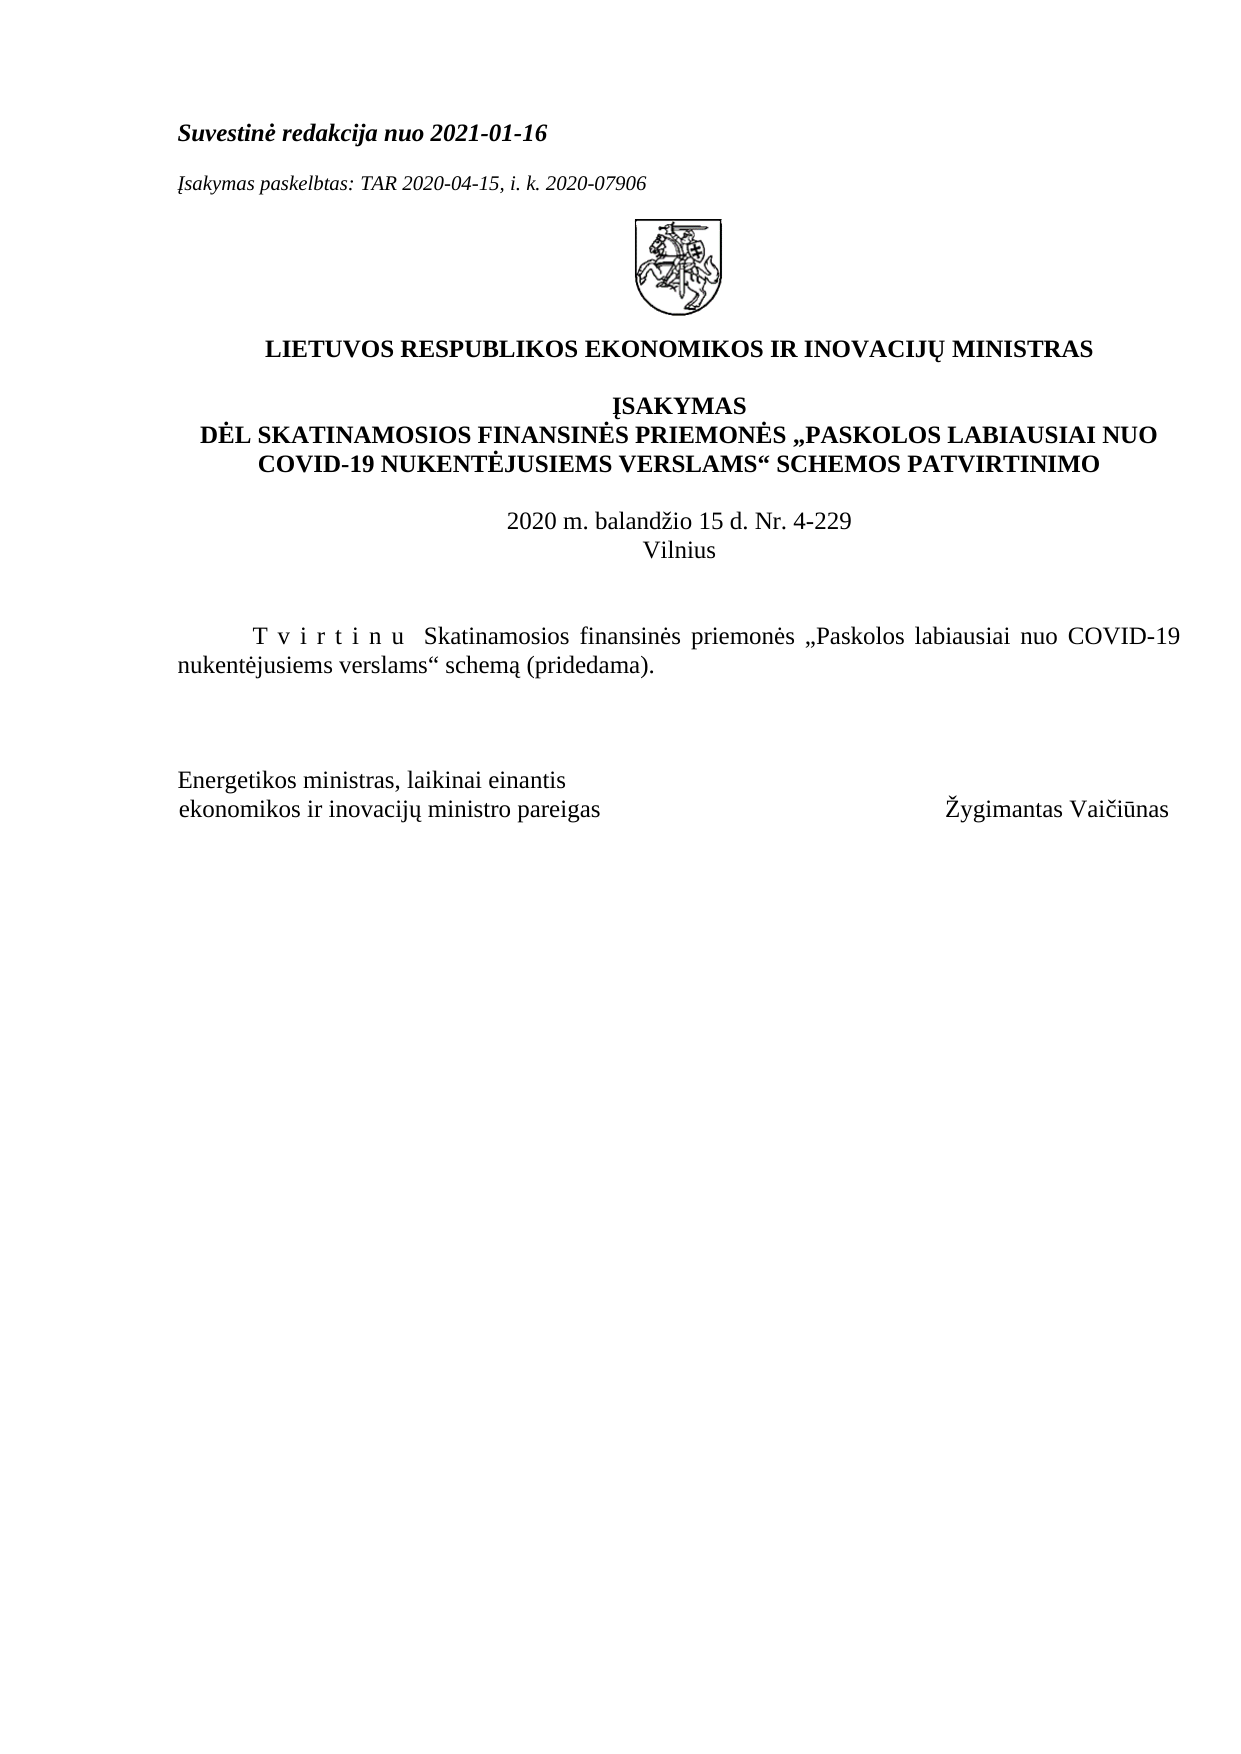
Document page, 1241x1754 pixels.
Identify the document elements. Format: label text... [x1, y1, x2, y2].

text LIETUVOS RESPUBLIKOS ekonomikos ir inovacijų MINISTRAS [177, 334, 1181, 363]
text 2020 m. balandžio 15 d. Nr. 4-229 [177, 506, 1181, 535]
text Įsakymas paskelbtas: TAR 2020-04-15, i. k. 2020-07906 [177, 171, 1181, 195]
text DĖL skatinamosios finansinės priemonės „PASKOLOS LABIAUSIAI NUO COVID-19 nukentĖJUsiems verslams“ schemos patvirtinimo [177, 420, 1181, 478]
text Suvestinė redakcija nuo 2021-01-16 [177, 118, 1181, 147]
text įsakymas [177, 391, 1181, 420]
text T v i r t i n u Skatinamosios finansinės priemonės „Paskolos labiausiai nuo COVID-19 nukentėjusiems verslams“ schemą (pridedama). [177, 621, 1181, 679]
text ekonomikos ir inovacijų ministro pareigas Žygimantas Vaičiūnas [166, 794, 1181, 823]
text Vilnius [177, 535, 1181, 564]
text Energetikos ministras, laikinai einantis [177, 765, 1181, 794]
